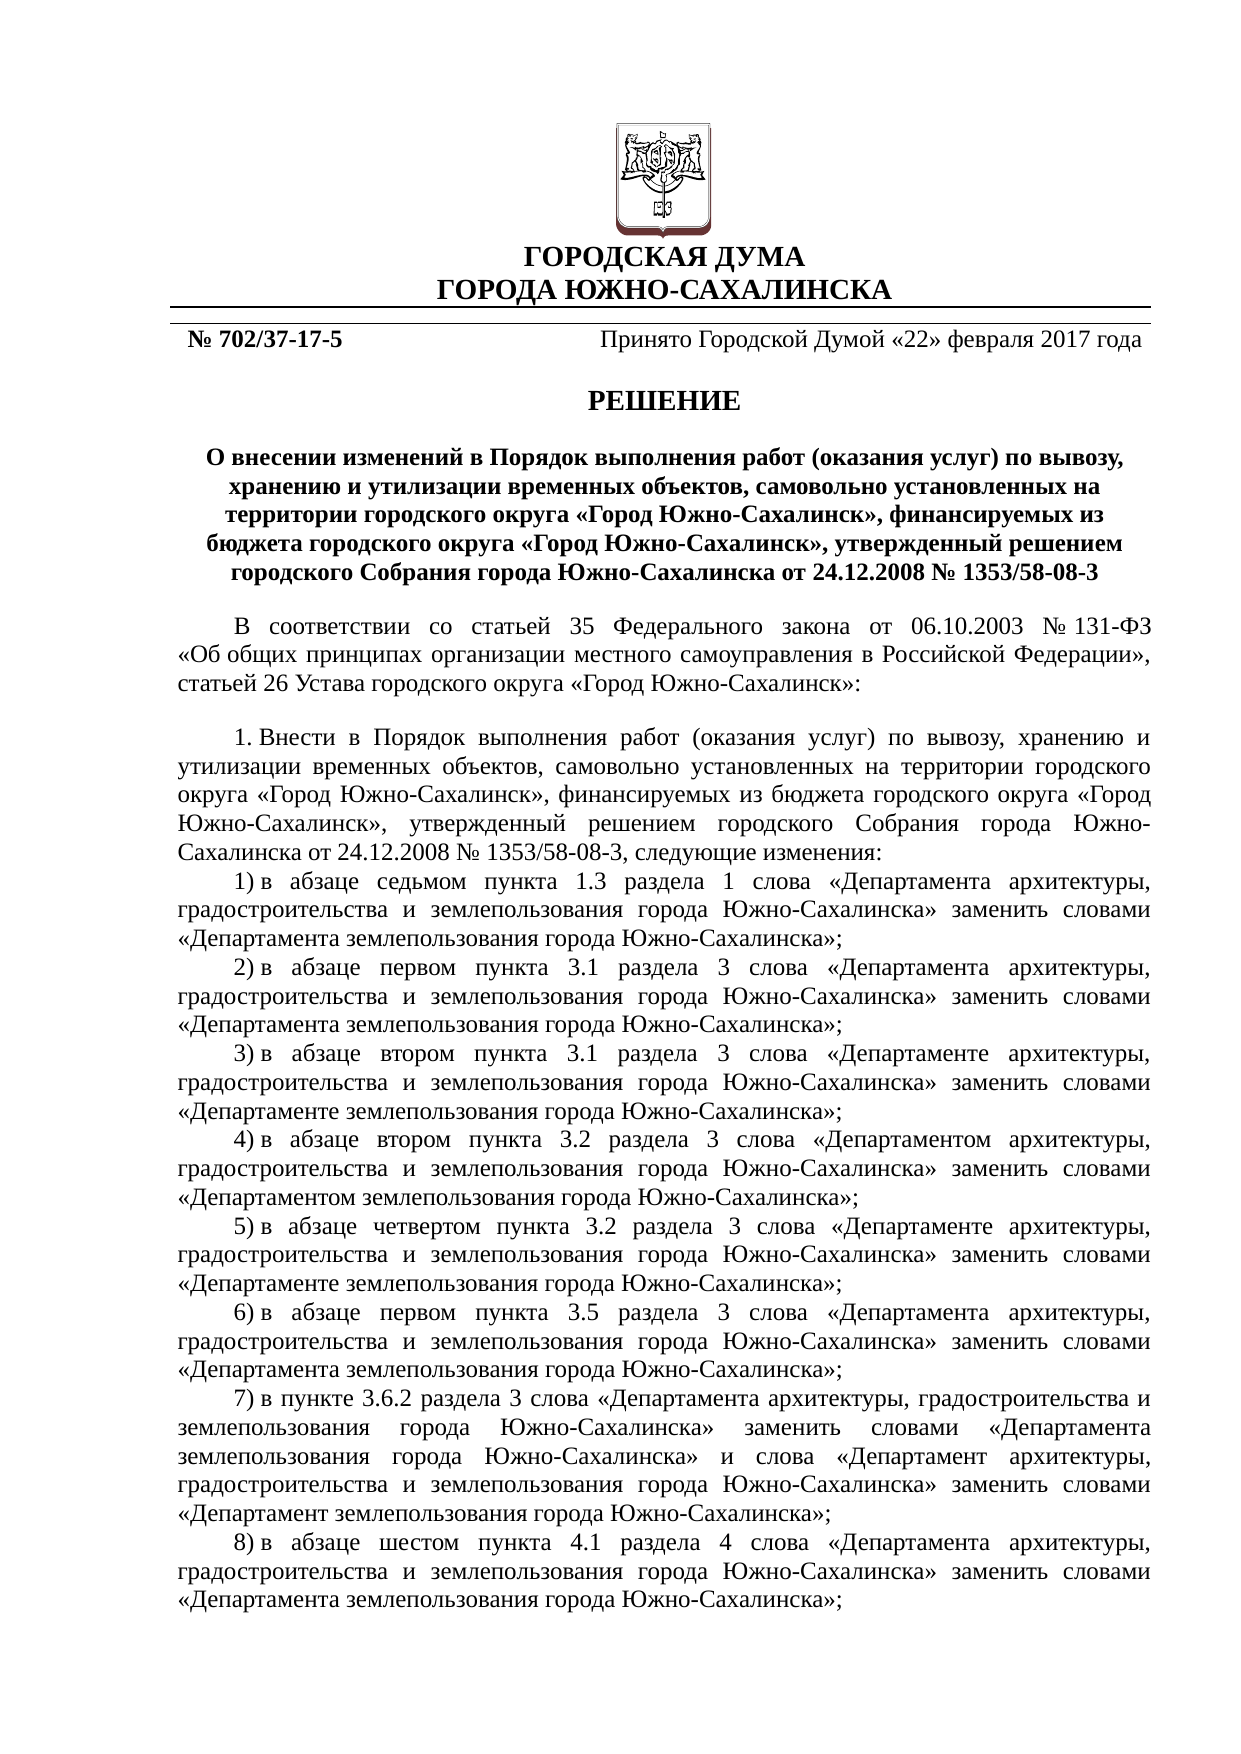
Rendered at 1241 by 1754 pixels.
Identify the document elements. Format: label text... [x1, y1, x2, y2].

text городА южно-сахалинскА [177, 272, 1152, 306]
text 1) в абзаце седьмом пункта 1.3 раздела 1 слова «Департамента архитектуры, градостроительства и землепользования города Южно-Сахалинска» заменить словами «Департамента землепользования города Южно-Сахалинска»; [177, 866, 1152, 952]
text № 702/37-17-5 Принято Городской Думой «22» февраля 2017 года [177, 324, 1152, 353]
text 8) в абзаце шестом пункта 4.1 раздела 4 слова «Департамента архитектуры, градостроительства и землепользования города Южно-Сахалинска» заменить словами «Департамента землепользования города Южно-Сахалинска»; [177, 1527, 1152, 1613]
table_header [170, 308, 1151, 323]
text О внесении изменений в Порядок выполнения работ (оказания услуг) по вывозу, хранению и утилизации временных объектов, самовольно установленных на территории городского округа «Город Южно-Сахалинск», финансируемых из бюджета городского округа «Город Южно-Сахалинск», утвержденный решением городского Собрания города Южно-Сахалинска от 24.12.2008 № 1353/58-08-3 [177, 442, 1152, 586]
text ГОРОДСКАЯ ДУМА [177, 239, 1152, 272]
text В соответствии со статьей 35 Федерального закона от 06.10.2003 № 131-ФЗ «Об общих принципах организации местного самоуправления в Российской Федерации», статьей 26 Устава городского округа «Город Южно-Сахалинск»: [177, 611, 1152, 697]
text 5) в абзаце четвертом пункта 3.2 раздела 3 слова «Департаменте архитектуры, градостроительства и землепользования города Южно-Сахалинска» заменить словами «Департаменте землепользования города Южно-Сахалинска»; [177, 1211, 1152, 1297]
text 4) в абзаце втором пункта 3.2 раздела 3 слова «Департаментом архитектуры, градостроительства и землепользования города Южно-Сахалинска» заменить словами «Департаментом землепользования города Южно-Сахалинска»; [177, 1124, 1152, 1211]
text 3) в абзаце втором пункта 3.1 раздела 3 слова «Департаменте архитектуры, градостроительства и землепользования города Южно-Сахалинска» заменить словами «Департаменте землепользования города Южно-Сахалинска»; [177, 1038, 1152, 1124]
text 7) в пункте 3.6.2 раздела 3 слова «Департамента архитектуры, градостроительства и землепользования города Южно-Сахалинска» заменить словами «Департамента землепользования города Южно-Сахалинска» и слова «Департамент архитектуры, градостроительства и землепользования города Южно-Сахалинска» заменить словами «Департамент землепользования города Южно-Сахалинска»; [177, 1383, 1152, 1527]
text 6) в абзаце первом пункта 3.5 раздела 3 слова «Департамента архитектуры, градостроительства и землепользования города Южно-Сахалинска» заменить словами «Департамента землепользования города Южно-Сахалинска»; [177, 1297, 1152, 1383]
text 2) в абзаце первом пункта 3.1 раздела 3 слова «Департамента архитектуры, градостроительства и землепользования города Южно-Сахалинска» заменить словами «Департамента землепользования города Южно-Сахалинска»; [177, 952, 1152, 1038]
text РЕШЕНИЕ [177, 383, 1152, 417]
text 1. Внести в Порядок выполнения работ (оказания услуг) по вывозу, хранению и утилизации временных объектов, самовольно установленных на территории городского округа «Город Южно-Сахалинск», финансируемых из бюджета городского округа «Город Южно-Сахалинск», утвержденный решением городского Собрания города Южно-Сахалинска от 24.12.2008 № 1353/58-08-3, следующие изменения: [177, 722, 1152, 866]
